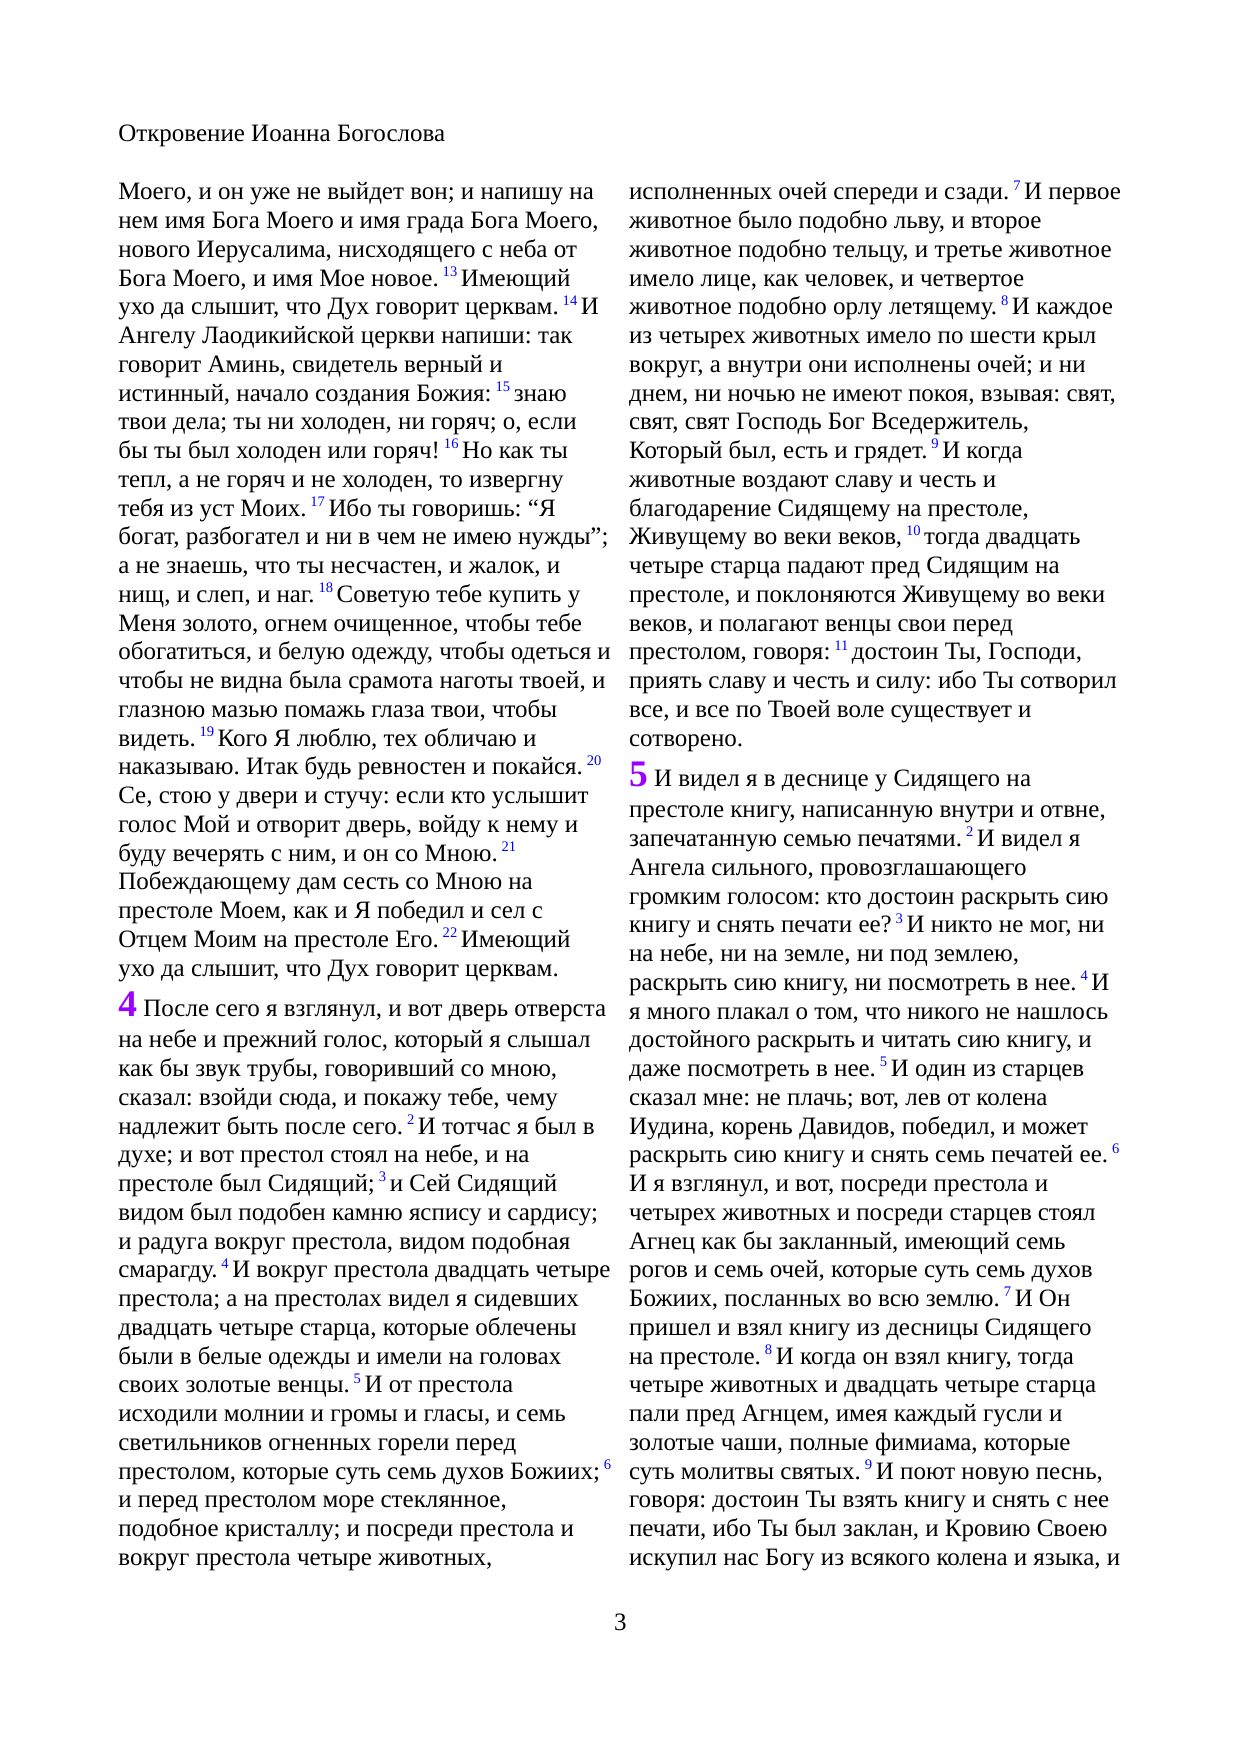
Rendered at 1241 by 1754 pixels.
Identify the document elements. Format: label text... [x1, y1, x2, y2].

text исполненных очей спереди и сзади. 7 И первое животное было подобно льву, и второе животное подобно тельцу, и третье животное имело лице, как человек, и четвертое животное подобно орлу летящему. 8 И каждое из четырех животных имело по шести крыл вокруг, а внутри они исполнены очей; и ни днем, ни ночью не имеют покоя, взывая: свят, свят, свят Господь Бог Вседержитель, Который был, есть и грядет. 9 И когда животные воздают славу и честь и благодарение Сидящему на престоле, Живущему во веки веков, 10 тогда двадцать четыре старца падают пред Сидящим на престоле, и поклоняются Живущему во веки веков, и полагают венцы свои перед престолом, говоря: 11 достоин Ты, Господи, приять славу и честь и силу: ибо Ты сотворил все, и все по Твоей воле существует и сотворено. [629, 176, 1122, 751]
text 5 И видел я в деснице у Сидящего на престоле книгу, написанную внутри и отвне, запечатанную семью печатями. 2 И видел я Ангела сильного, провозглашающего громким голосом: кто достоин раскрыть сию книгу и снять печати ее? 3 И никто не мог, ни на небе, ни на земле, ни под землею, раскрыть сию книгу, ни посмотреть в нее. 4 И я много плакал о том, что никого не нашлось достойного раскрыть и читать сию книгу, и даже посмотреть в нее. 5 И один из старцев сказал мне: не плачь; вот, лев от колена Иудина, корень Давидов, победил, и может раскрыть сию книгу и снять семь печатей ее. 6 И я взглянул, и вот, посреди престола и четырех животных и посреди старцев стоял Агнец как бы закланный, имеющий семь рогов и семь очей, которые суть семь духов Божиих, посланных во всю землю. 7 И Он пришел и взял книгу из десницы Сидящего на престоле. 8 И когда он взял книгу, тогда четыре животных и двадцать четыре старца пали пред Агнцем, имея каждый гусли и золотые чаши, полные фимиама, которые суть молитвы святых. 9 И поют новую песнь, говоря: достоин Ты взять книгу и снять с нее печати, ибо Ты был заклан, и Кровию Своею искупил нас Богу из всякого колена и языка, и [629, 751, 1122, 1571]
text 4 После сего я взглянул, и вот дверь отверста на небе и прежний голос, который я слышал как бы звук трубы, говоривший со мною, сказал: взойди сюда, и покажу тебе, чему надлежит быть после сего. 2 И тотчас я был в духе; и вот престол стоял на небе, и на престоле был Сидящий; 3 и Сей Сидящий видом был подобен камню яспису и сардису; и радуга вокруг престола, видом подобная смарагду. 4 И вокруг престола двадцать четыре престола; а на престолах видел я сидевших двадцать четыре старца, которые облечены были в белые одежды и имели на головах своих золотые венцы. 5 И от престола исходили молнии и громы и гласы, и семь светильников огненных горели перед престолом, которые суть семь духов Божиих; 6 и перед престолом море стеклянное, подобное кристаллу; и посреди престола и вокруг престола четыре животных, [118, 981, 611, 1571]
text Моего, и он уже не выйдет вон; и напишу на нем имя Бога Моего и имя града Бога Моего, нового Иерусалима, нисходящего с неба от Бога Моего, и имя Мое новое. 13 Имеющий ухо да слышит, что Дух говорит церквам. 14 И Ангелу Лаодикийской церкви напиши: так говорит Аминь, свидетель верный и истинный, начало создания Божия: 15 знаю твои дела; ты ни холоден, ни горяч; о, если бы ты был холоден или горяч! 16 Но как ты тепл, а не горяч и не холоден, то извергну тебя из уст Моих. 17 Ибо ты говоришь: “Я богат, разбогател и ни в чем не имею нужды”; а не знаешь, что ты несчастен, и жалок, и нищ, и слеп, и наг. 18 Советую тебе купить у Меня золото, огнем очищенное, чтобы тебе обогатиться, и белую одежду, чтобы одеться и чтобы не видна была срамота наготы твоей, и глазною мазью помажь глаза твои, чтобы видеть. 19 Кого Я люблю, тех обличаю и наказываю. Итак будь ревностен и покайся. 20 Се, стою у двери и стучу: если кто услышит голос Мой и отворит дверь, войду к нему и буду вечерять с ним, и он со Мною. 21 Побеждающему дам сесть со Мною на престоле Моем, как и Я победил и сел с Отцем Моим на престоле Его. 22 Имеющий ухо да слышит, что Дух говорит церквам. [118, 176, 611, 981]
